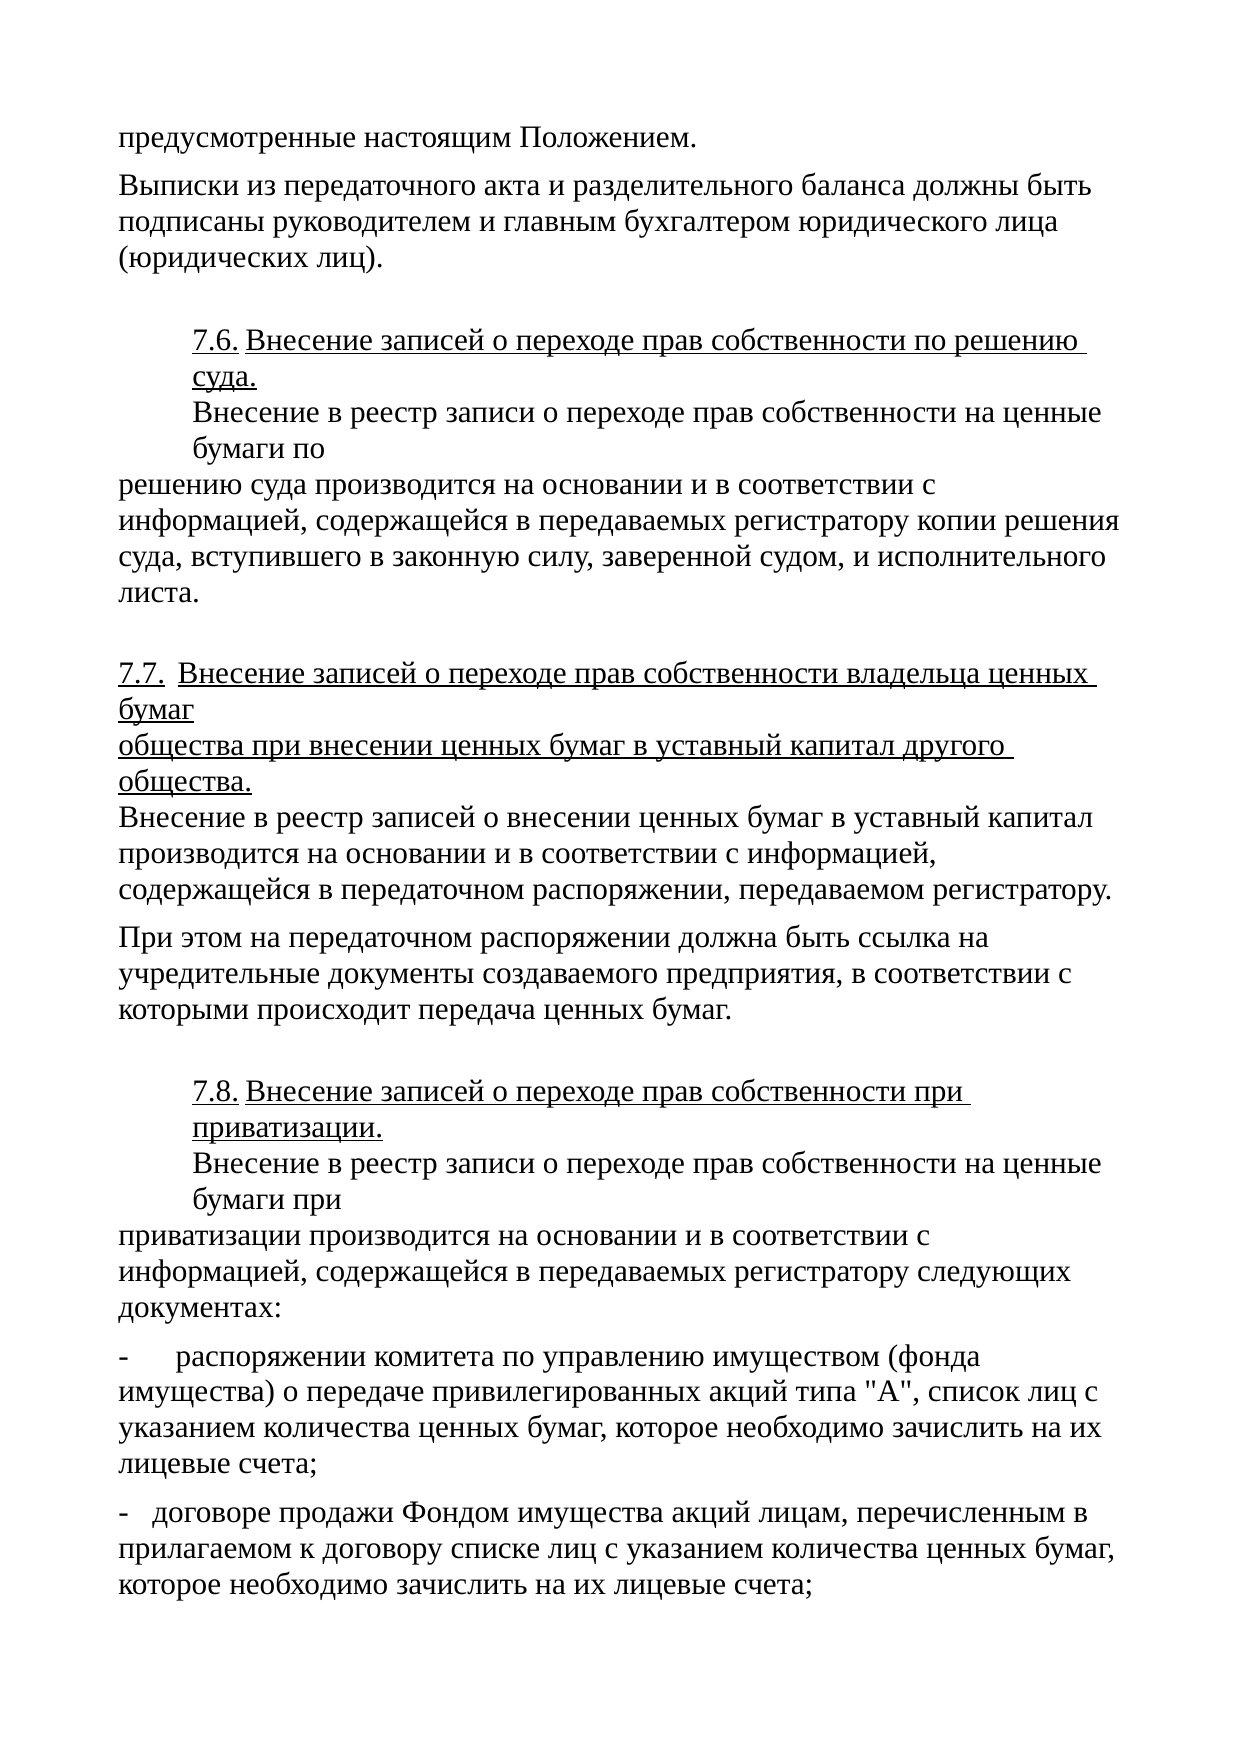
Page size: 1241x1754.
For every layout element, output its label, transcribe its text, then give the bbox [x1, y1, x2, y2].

text Внесение в реестр записей о внесении ценных бумаг в уставный капитал произ­водится на основании и в соответствии с информацией, содержащейся в передаточном распоряжении, передаваемом регистратору. [118, 798, 1122, 906]
text приватизации производится на основании и в соответствии с информацией, содержа­щейся в передаваемых регистратору следующих документах: [118, 1216, 1122, 1324]
text 7.8. Внесение записей о переходе прав собственности при приватизации. Внесение в реестр записи о переходе прав собственности на ценные бумаги при [192, 1073, 1122, 1216]
text решению суда производится на основании и в соответствии с информацией, содержа­щейся в передаваемых регистратору копии решения суда, вступившего в законную силу, заверенной судом, и исполнительного листа. [118, 465, 1122, 609]
text - распоряжении комитета по управлению имуществом (фонда имущества) о пе­редаче привилегированных акций типа "А", список лиц с указанием количества цен­ных бумаг, которое необходимо зачислить на их лицевые счета; [118, 1337, 1122, 1481]
text Выписки из передаточного акта и разделительного баланса должны быть подпи­саны руководителем и главным бухгалтером юридического лица (юридических лиц). [118, 167, 1122, 274]
text - договоре продажи Фондом имущества акций лицам, перечисленным в прила­гаемом к договору списке лиц с указанием количества ценных бумаг, которое необхо­димо зачислить на их лицевые счета; [118, 1493, 1122, 1601]
text предусмотренные настоящим Положением. [118, 118, 1122, 154]
text 7.7. Внесение записей о переходе прав собственности владельца ценных бумаг общества при внесении ценных бумаг в уставный капитал другого общества. [118, 654, 1122, 798]
text 7.6. Внесение записей о переходе прав собственности по решению суда. Внесение в реестр записи о переходе прав собственности на ценные бумаги по [192, 321, 1122, 465]
text При этом на передаточном распоряжении должна быть ссылка на учредитель­ные документы создаваемого предприятия, в соответствии с которыми происходит передача ценных бумаг. [118, 918, 1122, 1026]
